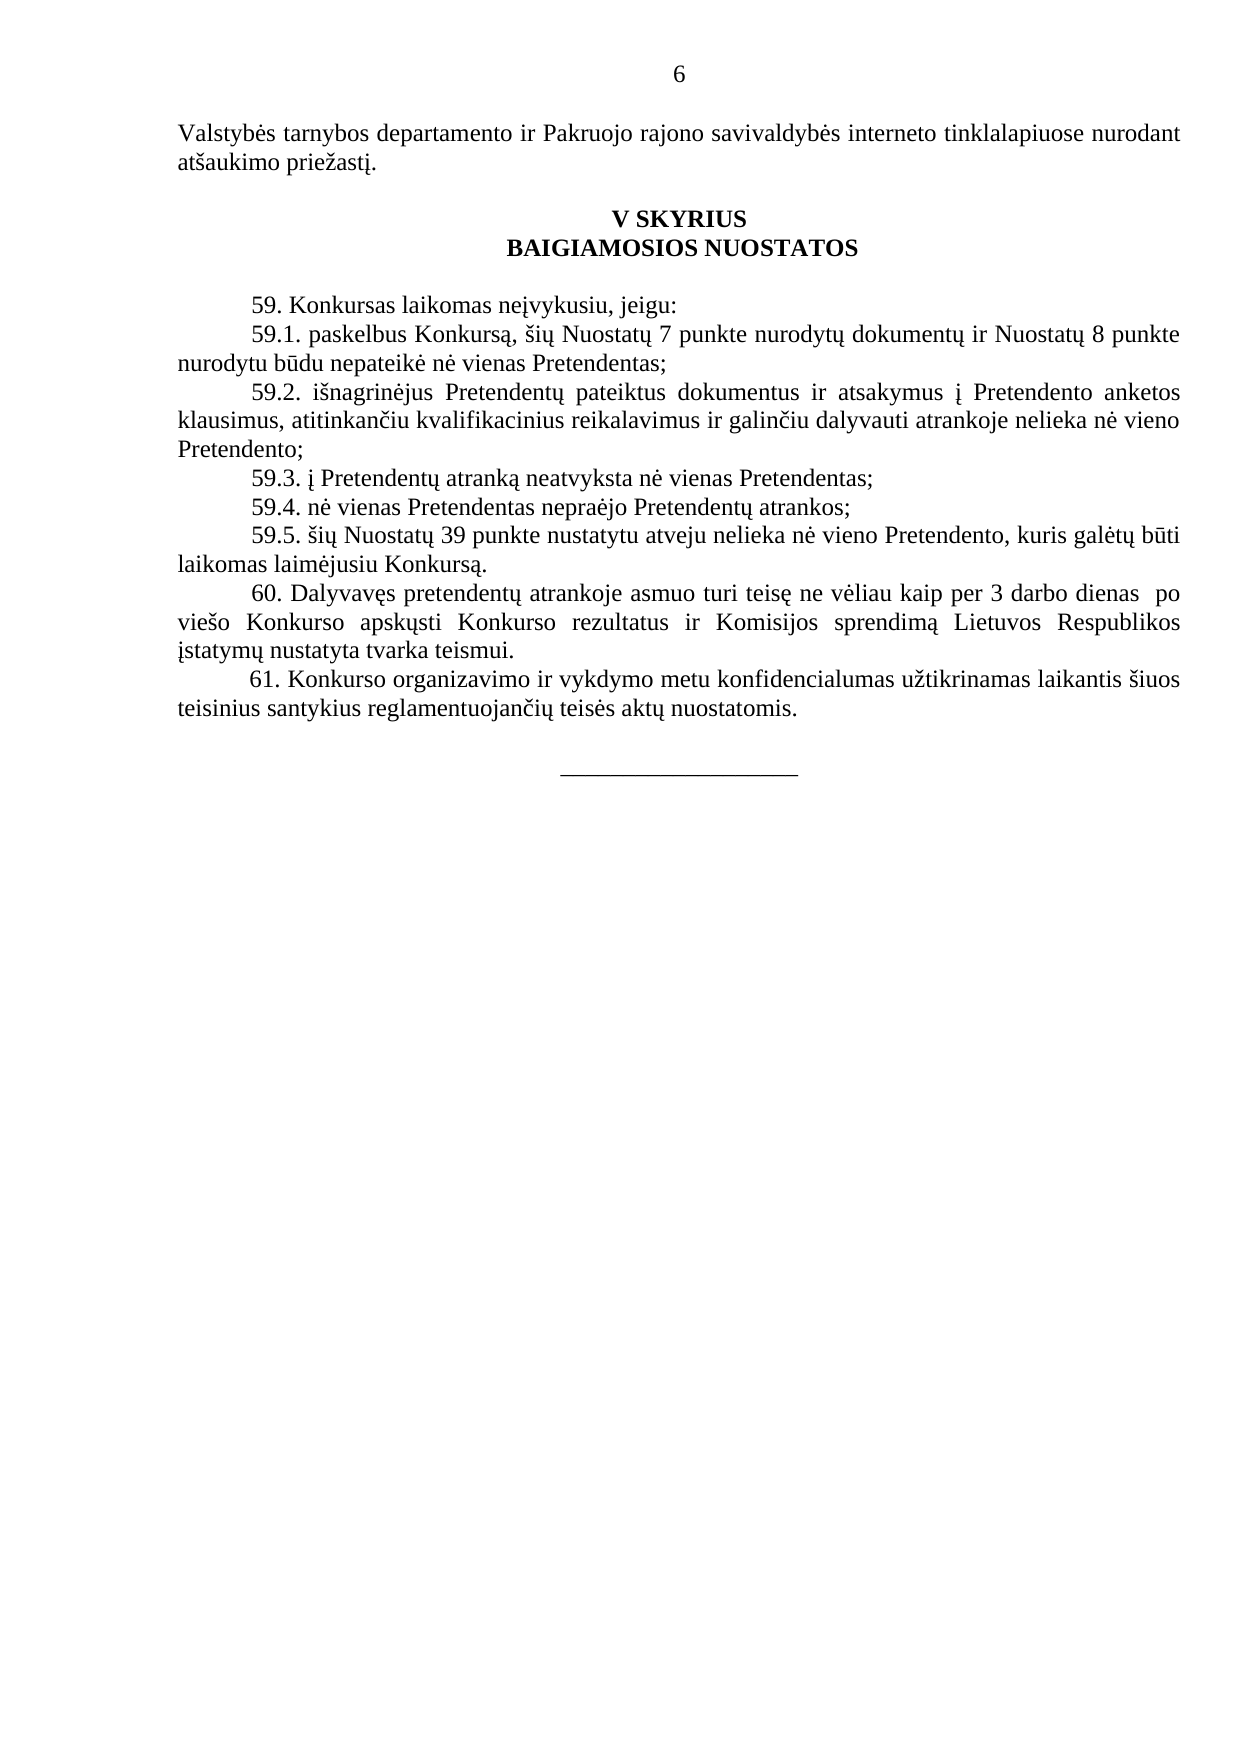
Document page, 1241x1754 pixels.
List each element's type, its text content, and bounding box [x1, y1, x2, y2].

text 59.3. į Pretendentų atranką neatvyksta nė vienas Pretendentas; [177, 463, 1181, 492]
text Valstybės tarnybos departamento ir Pakruojo rajono savivaldybės interneto tinklalapiuose nurodant atšaukimo priežastį. [177, 118, 1181, 176]
text 60. Dalyvavęs pretendentų atrankoje asmuo turi teisę ne vėliau kaip per 3 darbo dienas po viešo Konkurso apskųsti Konkurso rezultatus ir Komisijos sprendimą Lietuvos Respublikos įstatymų nustatyta tvarka teismui. [177, 578, 1181, 664]
text ___________________ [177, 751, 1181, 779]
text BAIGIAMOSIOS NUOSTATOS [177, 233, 1181, 262]
text 59.2. išnagrinėjus Pretendentų pateiktus dokumentus ir atsakymus į Pretendento anketos klausimus, atitinkančiu kvalifikacinius reikalavimus ir galinčiu dalyvauti atrankoje nelieka nė vieno Pretendento; [177, 377, 1181, 463]
text 59.1. paskelbus Konkursą, šių Nuostatų 7 punkte nurodytų dokumentų ir Nuostatų 8 punkte nurodytu būdu nepateikė nė vienas Pretendentas; [177, 319, 1181, 377]
text 61. Konkurso organizavimo ir vykdymo metu konfidencialumas užtikrinamas laikantis šiuos teisinius santykius reglamentuojančių teisės aktų nuostatomis. [177, 664, 1181, 722]
text 59.4. nė vienas Pretendentas nepraėjo Pretendentų atrankos; [177, 492, 1181, 521]
text 59.5. šių Nuostatų 39 punkte nustatytu atveju nelieka nė vieno Pretendento, kuris galėtų būti laikomas laimėjusiu Konkursą. [177, 521, 1181, 578]
text 59. Konkursas laikomas neįvykusiu, jeigu: [177, 291, 1181, 319]
text V SKYRIUS [177, 204, 1181, 233]
